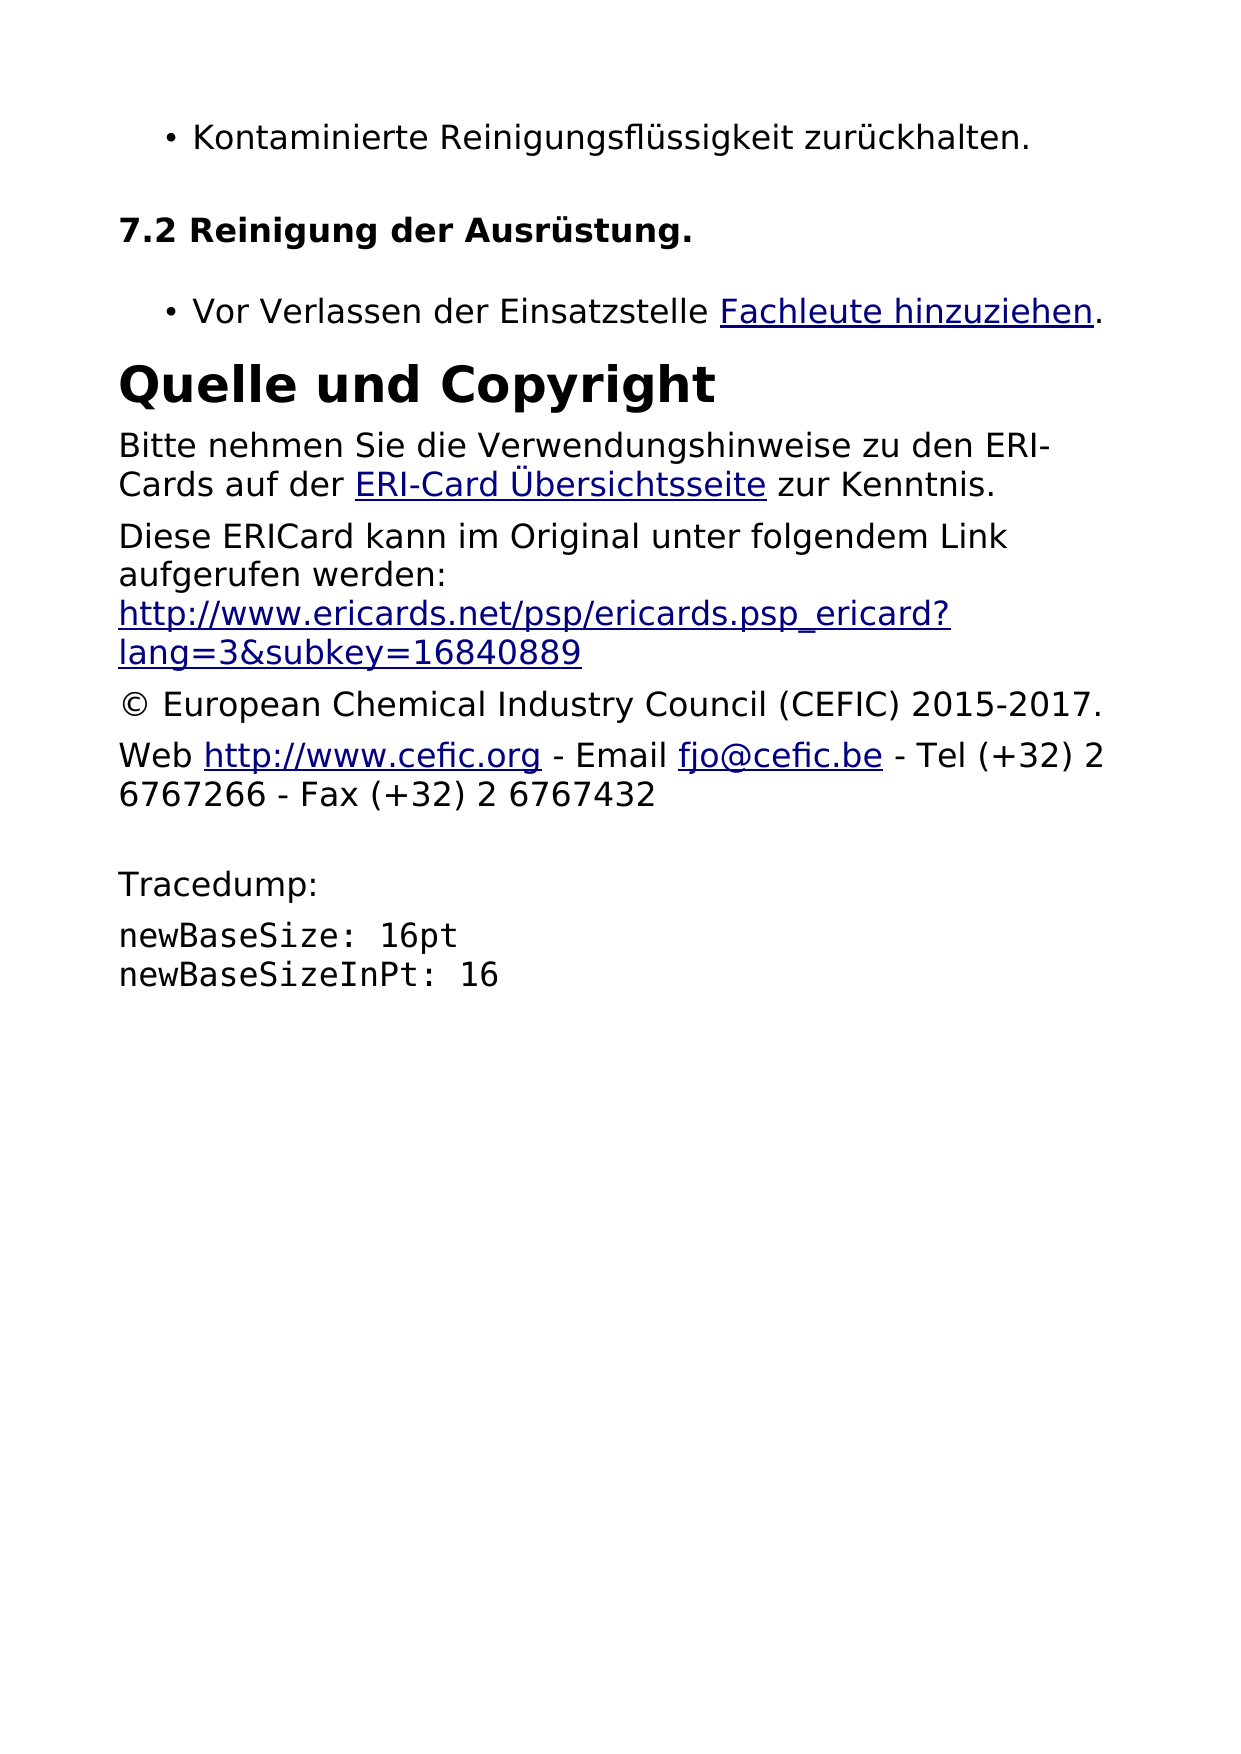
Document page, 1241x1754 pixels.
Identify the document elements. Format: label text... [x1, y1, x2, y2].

text Tracedump: [118, 827, 1122, 904]
text Diese ERICard kann im Original unter folgendem Link aufgerufen werden: http://www.ericards.net/psp/ericards.psp_ericard?lang=3&subkey=16840889 [118, 517, 1122, 672]
list Vor Verlassen der Einsatzstelle Fachleute hinzuziehen. [177, 292, 1122, 331]
subtitle 7.2 Reinigung der Ausrüstung. [118, 211, 1122, 250]
text Bitte nehmen Sie die Verwendungshinweise zu den ERI-Cards auf der ERI-Card Übersichtsseite zur Kenntnis. [118, 427, 1122, 504]
text © European Chemical Industry Council (CEFIC) 2015-2017. [118, 685, 1122, 724]
text Web http://www.cefic.org - Email fjo@cefic.be - Tel (+32) 2 6767266 - Fax (+32) 2 6767432 [118, 736, 1122, 814]
list Kontaminierte Reinigungsflüssigkeit zurückhalten. [177, 118, 1122, 157]
subtitle Quelle und Copyright [118, 356, 1122, 414]
text newBaseSize: 16pt newBaseSizeInPt: 16 [118, 917, 1122, 994]
